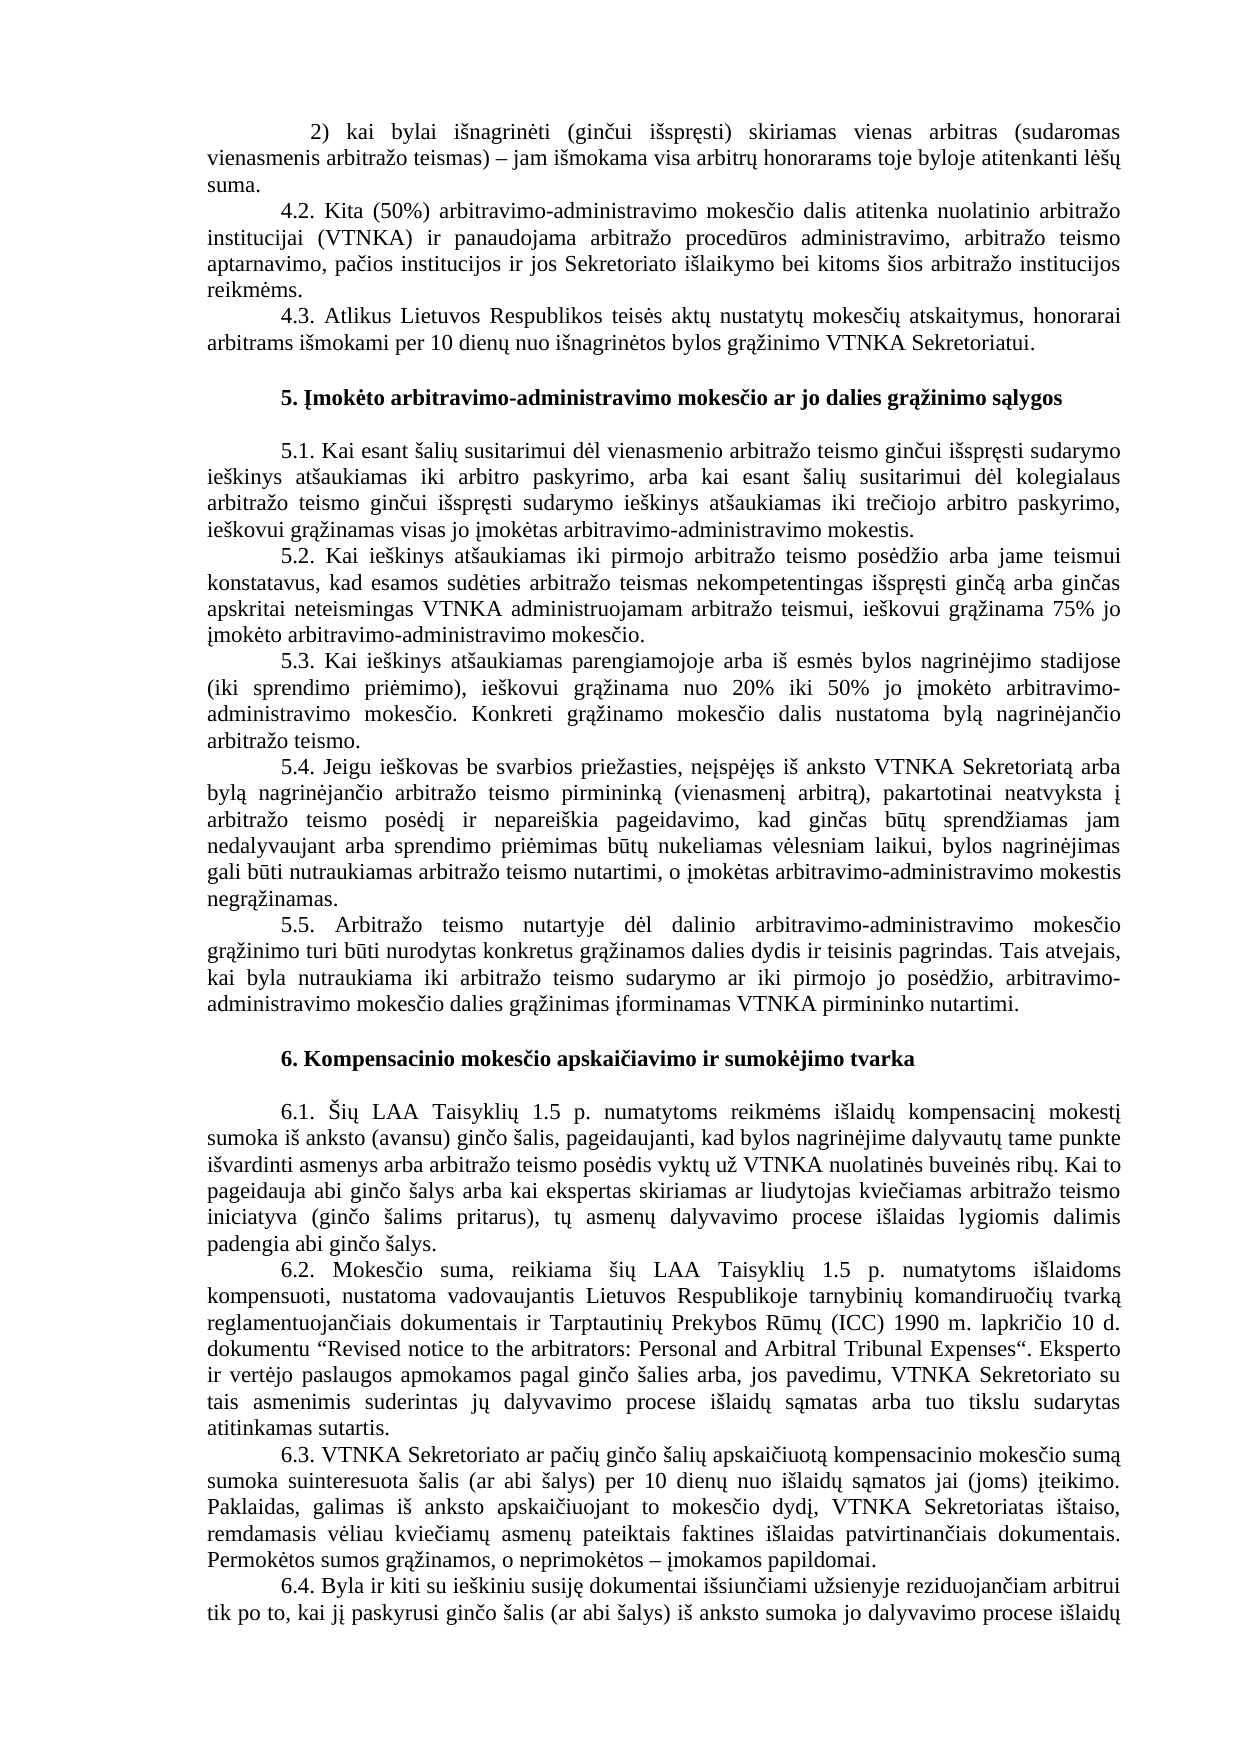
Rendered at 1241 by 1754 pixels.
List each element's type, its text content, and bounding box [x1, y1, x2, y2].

text 6.3. VTNKA Sekretoriato ar pačių ginčo šalių apskaičiuotą kompensacinio mokesčio sumą sumoka suinteresuota šalis (ar abi šalys) per 10 dienų nuo išlaidų sąmatos jai (joms) įteikimo. Paklaidas, galimas iš anksto apskaičiuojant to mokesčio dydį, VTNKA Sekretoriatas ištaiso, remdamasis vėliau kviečiamų asmenų pateiktais faktines išlaidas patvirtinančiais dokumentais. Permokėtos sumos grąžinamos, o neprimokėtos – įmokamos papildomai. [207, 1441, 1122, 1572]
text 5.3. Kai ieškinys atšaukiamas parengiamojoje arba iš esmės bylos nagrinėjimo stadijose (iki sprendimo priėmimo), ieškovui grąžinama nuo 20% iki 50% jo įmokėto arbitravimo-administravimo mokesčio. Konkreti grąžinamo mokesčio dalis nustatoma bylą nagrinėjančio arbitražo teismo. [207, 648, 1122, 753]
text 5.2. Kai ieškinys atšaukiamas iki pirmojo arbitražo teismo posėdžio arba jame teismui konstatavus, kad esamos sudėties arbitražo teismas nekompetentingas išspręsti ginčą arba ginčas apskritai neteismingas VTNKA administruojamam arbitražo teismui, ieškovui grąžinama 75% jo įmokėto arbitravimo-administravimo mokesčio. [207, 542, 1122, 648]
text 5.1. Kai esant šalių susitarimui dėl vienasmenio arbitražo teismo ginčui išspręsti sudarymo ieškinys atšaukiamas iki arbitro paskyrimo, arba kai esant šalių susitarimui dėl kolegialaus arbitražo teismo ginčui išspręsti sudarymo ieškinys atšaukiamas iki trečiojo arbitro paskyrimo, ieškovui grąžinamas visas jo įmokėtas arbitravimo-administravimo mokestis. [207, 437, 1122, 542]
text 6.4. Byla ir kiti su ieškiniu susiję dokumentai išsiunčiami užsienyje reziduojančiam arbitrui tik po to, kai jį paskyrusi ginčo šalis (ar abi šalys) iš anksto sumoka jo dalyvavimo procese išlaidų [207, 1572, 1122, 1625]
text 5.4. Jeigu ieškovas be svarbios priežasties, neįspėjęs iš anksto VTNKA Sekretoriatą arba bylą nagrinėjančio arbitražo teismo pirmininką (vienasmenį arbitrą), pakartotinai neatvyksta į arbitražo teismo posėdį ir nepareiškia pageidavimo, kad ginčas būtų sprendžiamas jam nedalyvaujant arba sprendimo priėmimas būtų nukeliamas vėlesniam laikui, bylos nagrinėjimas gali būti nutraukiamas arbitražo teismo nutartimi, o įmokėtas arbitravimo-administravimo mokestis negrąžinamas. [207, 753, 1122, 911]
text 4.2. Kita (50%) arbitravimo-administravimo mokesčio dalis atitenka nuolatinio arbitražo institucijai (VTNKA) ir panaudojama arbitražo procedūros administravimo, arbitražo teismo aptarnavimo, pačios institucijos ir jos Sekretoriato išlaikymo bei kitoms šios arbitražo institucijos reikmėms. [207, 197, 1122, 303]
text 5. Įmokėto arbitravimo-administravimo mokesčio ar jo dalies grąžinimo sąlygos [207, 384, 1122, 410]
text 6.2. Mokesčio suma, reikiama šių LAA Taisyklių 1.5 p. numatytoms išlaidoms kompensuoti, nustatoma vadovaujantis Lietuvos Respublikoje tarnybinių komandiruočių tvarką reglamentuojančiais dokumentais ir Tarptautinių Prekybos Rūmų (ICC) 1990 m. lapkričio 10 d. dokumentu “Revised notice to the arbitrators: Personal and Arbitral Tribunal Expenses“. Eksperto ir vertėjo paslaugos apmokamos pagal ginčo šalies arba, jos pavedimu, VTNKA Sekretoriato su tais asmenimis suderintas jų dalyvavimo procese išlaidų sąmatas arba tuo tikslu sudarytas atitinkamas sutartis. [207, 1256, 1122, 1441]
text 2) kai bylai išnagrinėti (ginčui išspręsti) skiriamas vienas arbitras (sudaromas vienasmenis arbitražo teismas) – jam išmokama visa arbitrų honorarams toje byloje atitenkanti lėšų suma. [207, 118, 1122, 197]
text 4.3. Atlikus Lietuvos Respublikos teisės aktų nustatytų mokesčių atskaitymus, honorarai arbitrams išmokami per 10 dienų nuo išnagrinėtos bylos grąžinimo VTNKA Sekretoriatui. [207, 303, 1122, 355]
text 6.1. Šių LAA Taisyklių 1.5 p. numatytoms reikmėms išlaidų kompensacinį mokestį sumoka iš anksto (avansu) ginčo šalis, pageidaujanti, kad bylos nagrinėjime dalyvautų tame punkte išvardinti asmenys arba arbitražo teismo posėdis vyktų už VTNKA nuolatinės buveinės ribų. Kai to pageidauja abi ginčo šalys arba kai ekspertas skiriamas ar liudytojas kviečiamas arbitražo teismo iniciatyva (ginčo šalims pritarus), tų asmenų dalyvavimo procese išlaidas lygiomis dalimis padengia abi ginčo šalys. [207, 1098, 1122, 1256]
text 5.5. Arbitražo teismo nutartyje dėl dalinio arbitravimo-administravimo mokesčio grąžinimo turi būti nurodytas konkretus grąžinamos dalies dydis ir teisinis pagrindas. Tais atvejais, kai byla nutraukiama iki arbitražo teismo sudarymo ar iki pirmojo jo posėdžio, arbitravimo-administravimo mokesčio dalies grąžinimas įforminamas VTNKA pirmininko nutartimi. [207, 911, 1122, 1017]
text 6. Kompensacinio mokesčio apskaičiavimo ir sumokėjimo tvarka [207, 1045, 1122, 1072]
